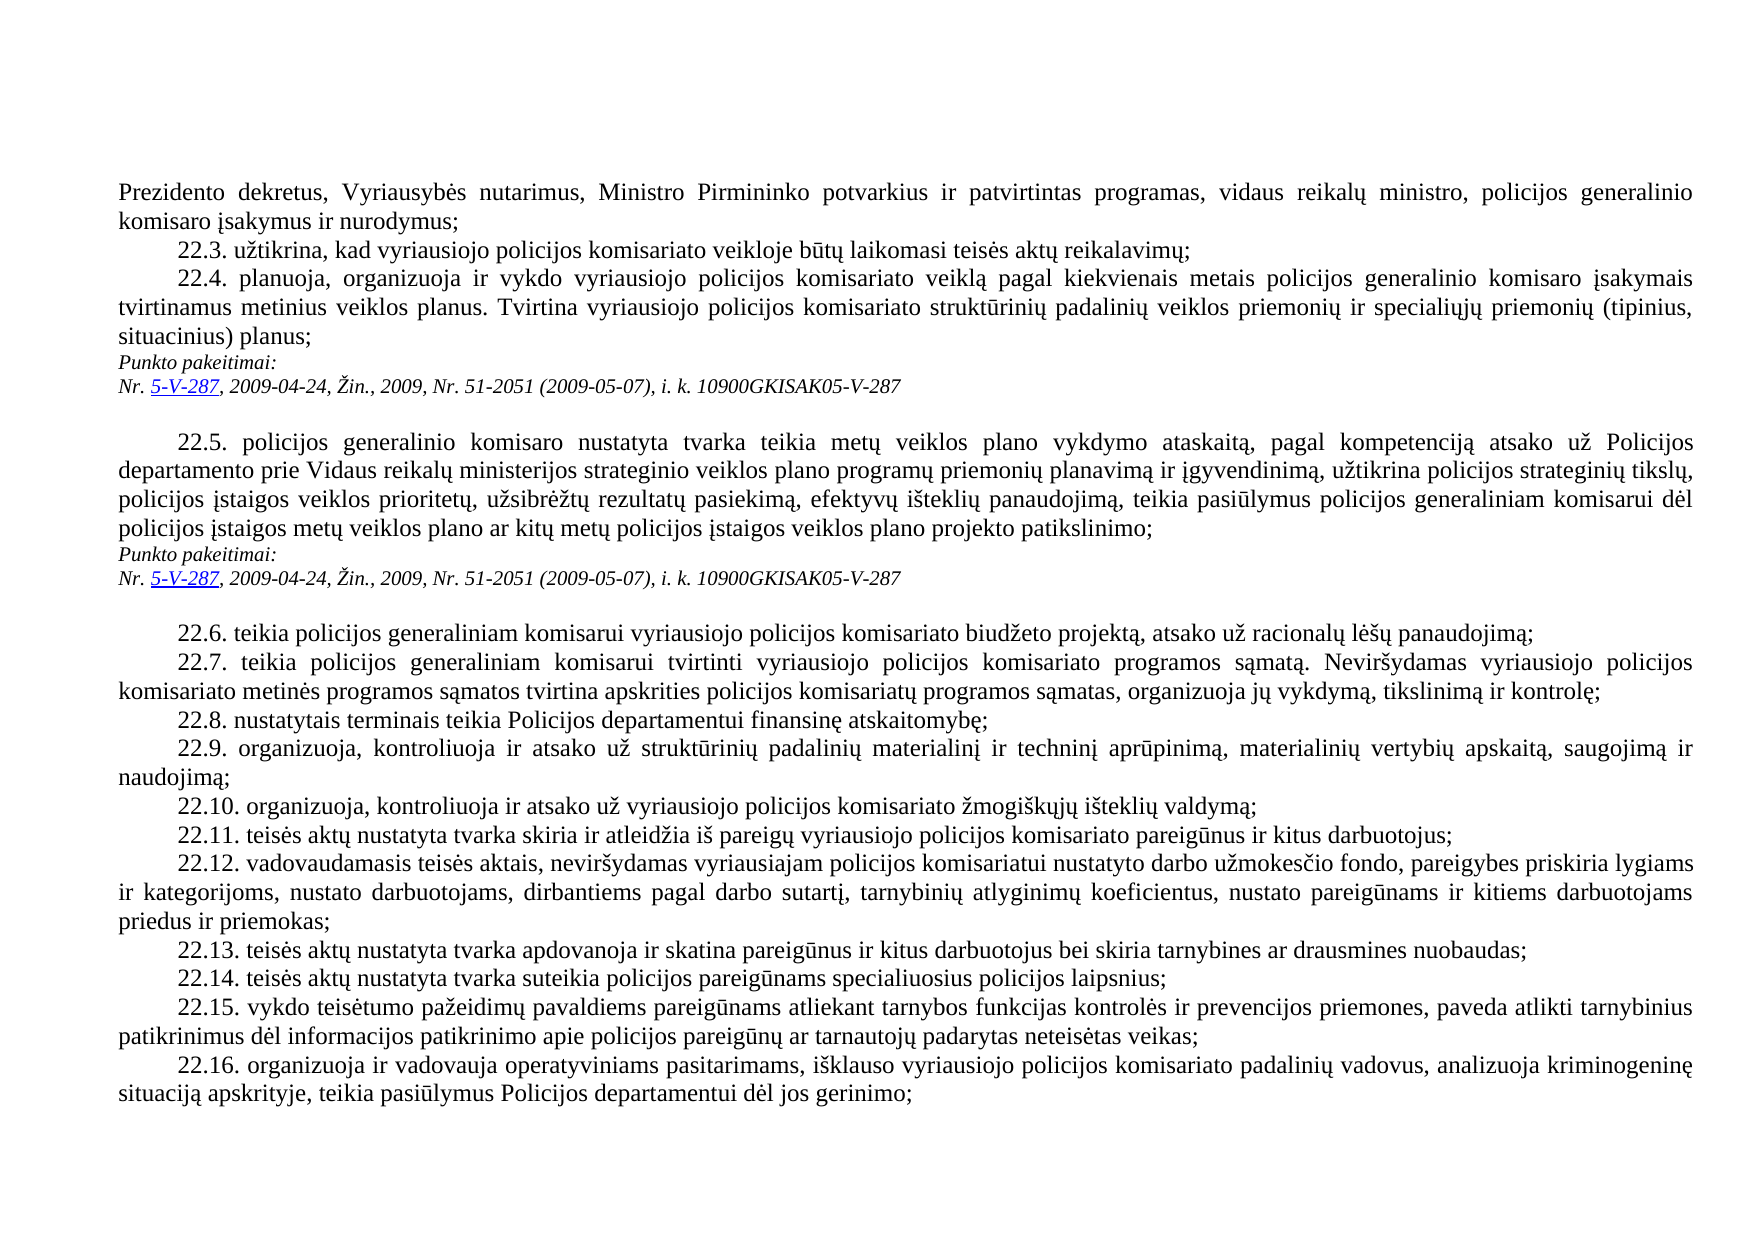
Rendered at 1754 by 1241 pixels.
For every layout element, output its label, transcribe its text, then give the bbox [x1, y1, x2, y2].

text 22.16. organizuoja ir vadovauja operatyviniams pasitarimams, išklauso vyriausiojo policijos komisariato padalinių vadovus, analizuoja kriminogeninę situaciją apskrityje, teikia pasiūlymus Policijos departamentui dėl jos gerinimo; [118, 1050, 1695, 1107]
text Nr. 5-V-287, 2009-04-24, Žin., 2009, Nr. 51-2051 (2009-05-07), i. k. 10900GKISAK05-V-287 [118, 566, 1695, 590]
text 22.4. planuoja, organizuoja ir vykdo vyriausiojo policijos komisariato veiklą pagal kiekvienais metais policijos generalinio komisaro įsakymais tvirtinamus metinius veiklos planus. Tvirtina vyriausiojo policijos komisariato struktūrinių padalinių veiklos priemonių ir specialiųjų priemonių (tipinius, situacinius) planus; [118, 263, 1695, 350]
text 22.5. policijos generalinio komisaro nustatyta tvarka teikia metų veiklos plano vykdymo ataskaitą, pagal kompetenciją atsako už Policijos departamento prie Vidaus reikalų ministerijos strateginio veiklos plano programų priemonių planavimą ir įgyvendinimą, užtikrina policijos strateginių tikslų, policijos įstaigos veiklos prioritetų, užsibrėžtų rezultatų pasiekimą, efektyvų išteklių panaudojimą, teikia pasiūlymus policijos generaliniam komisarui dėl policijos įstaigos metų veiklos plano ar kitų metų policijos įstaigos veiklos plano projekto patikslinimo; [118, 427, 1695, 542]
text 22.10. organizuoja, kontroliuoja ir atsako už vyriausiojo policijos komisariato žmogiškųjų išteklių valdymą; [118, 791, 1695, 820]
text 22.8. nustatytais terminais teikia Policijos departamentui finansinę atskaitomybę; [118, 705, 1695, 733]
text Punkto pakeitimai: [118, 350, 1695, 374]
text 22.3. užtikrina, kad vyriausiojo policijos komisariato veikloje būtų laikomasi teisės aktų reikalavimų; [118, 235, 1695, 263]
text Nr. 5-V-287, 2009-04-24, Žin., 2009, Nr. 51-2051 (2009-05-07), i. k. 10900GKISAK05-V-287 [118, 374, 1695, 398]
text 22.15. vykdo teisėtumo pažeidimų pavaldiems pareigūnams atliekant tarnybos funkcijas kontrolės ir prevencijos priemones, paveda atlikti tarnybinius patikrinimus dėl informacijos patikrinimo apie policijos pareigūnų ar tarnautojų padarytas neteisėtas veikas; [118, 992, 1695, 1050]
text 22.7. teikia policijos generaliniam komisarui tvirtinti vyriausiojo policijos komisariato programos sąmatą. Neviršydamas vyriausiojo policijos komisariato metinės programos sąmatos tvirtina apskrities policijos komisariatų programos sąmatas, organizuoja jų vykdymą, tikslinimą ir kontrolę; [118, 647, 1695, 705]
text Punkto pakeitimai: [118, 542, 1695, 566]
text 22.12. vadovaudamasis teisės aktais, neviršydamas vyriausiajam policijos komisariatui nustatyto darbo užmokesčio fondo, pareigybes priskiria lygiams ir kategorijoms, nustato darbuotojams, dirbantiems pagal darbo sutartį, tarnybinių atlyginimų koeficientus, nustato pareigūnams ir kitiems darbuotojams priedus ir priemokas; [118, 848, 1695, 935]
text 22.9. organizuoja, kontroliuoja ir atsako už struktūrinių padalinių materialinį ir techninį aprūpinimą, materialinių vertybių apskaitą, saugojimą ir naudojimą; [118, 733, 1695, 791]
text 22.13. teisės aktų nustatyta tvarka apdovanoja ir skatina pareigūnus ir kitus darbuotojus bei skiria tarnybines ar drausmines nuobaudas; [118, 935, 1695, 963]
text 22.6. teikia policijos generaliniam komisarui vyriausiojo policijos komisariato biudžeto projektą, atsako už racionalų lėšų panaudojimą; [118, 618, 1695, 647]
text 22.11. teisės aktų nustatyta tvarka skiria ir atleidžia iš pareigų vyriausiojo policijos komisariato pareigūnus ir kitus darbuotojus; [118, 820, 1695, 848]
text 22.14. teisės aktų nustatyta tvarka suteikia policijos pareigūnams specialiuosius policijos laipsnius; [118, 963, 1695, 992]
text Prezidento dekretus, Vyriausybės nutarimus, Ministro Pirmininko potvarkius ir patvirtintas programas, vidaus reikalų ministro, policijos generalinio komisaro įsakymus ir nurodymus; [118, 177, 1695, 235]
